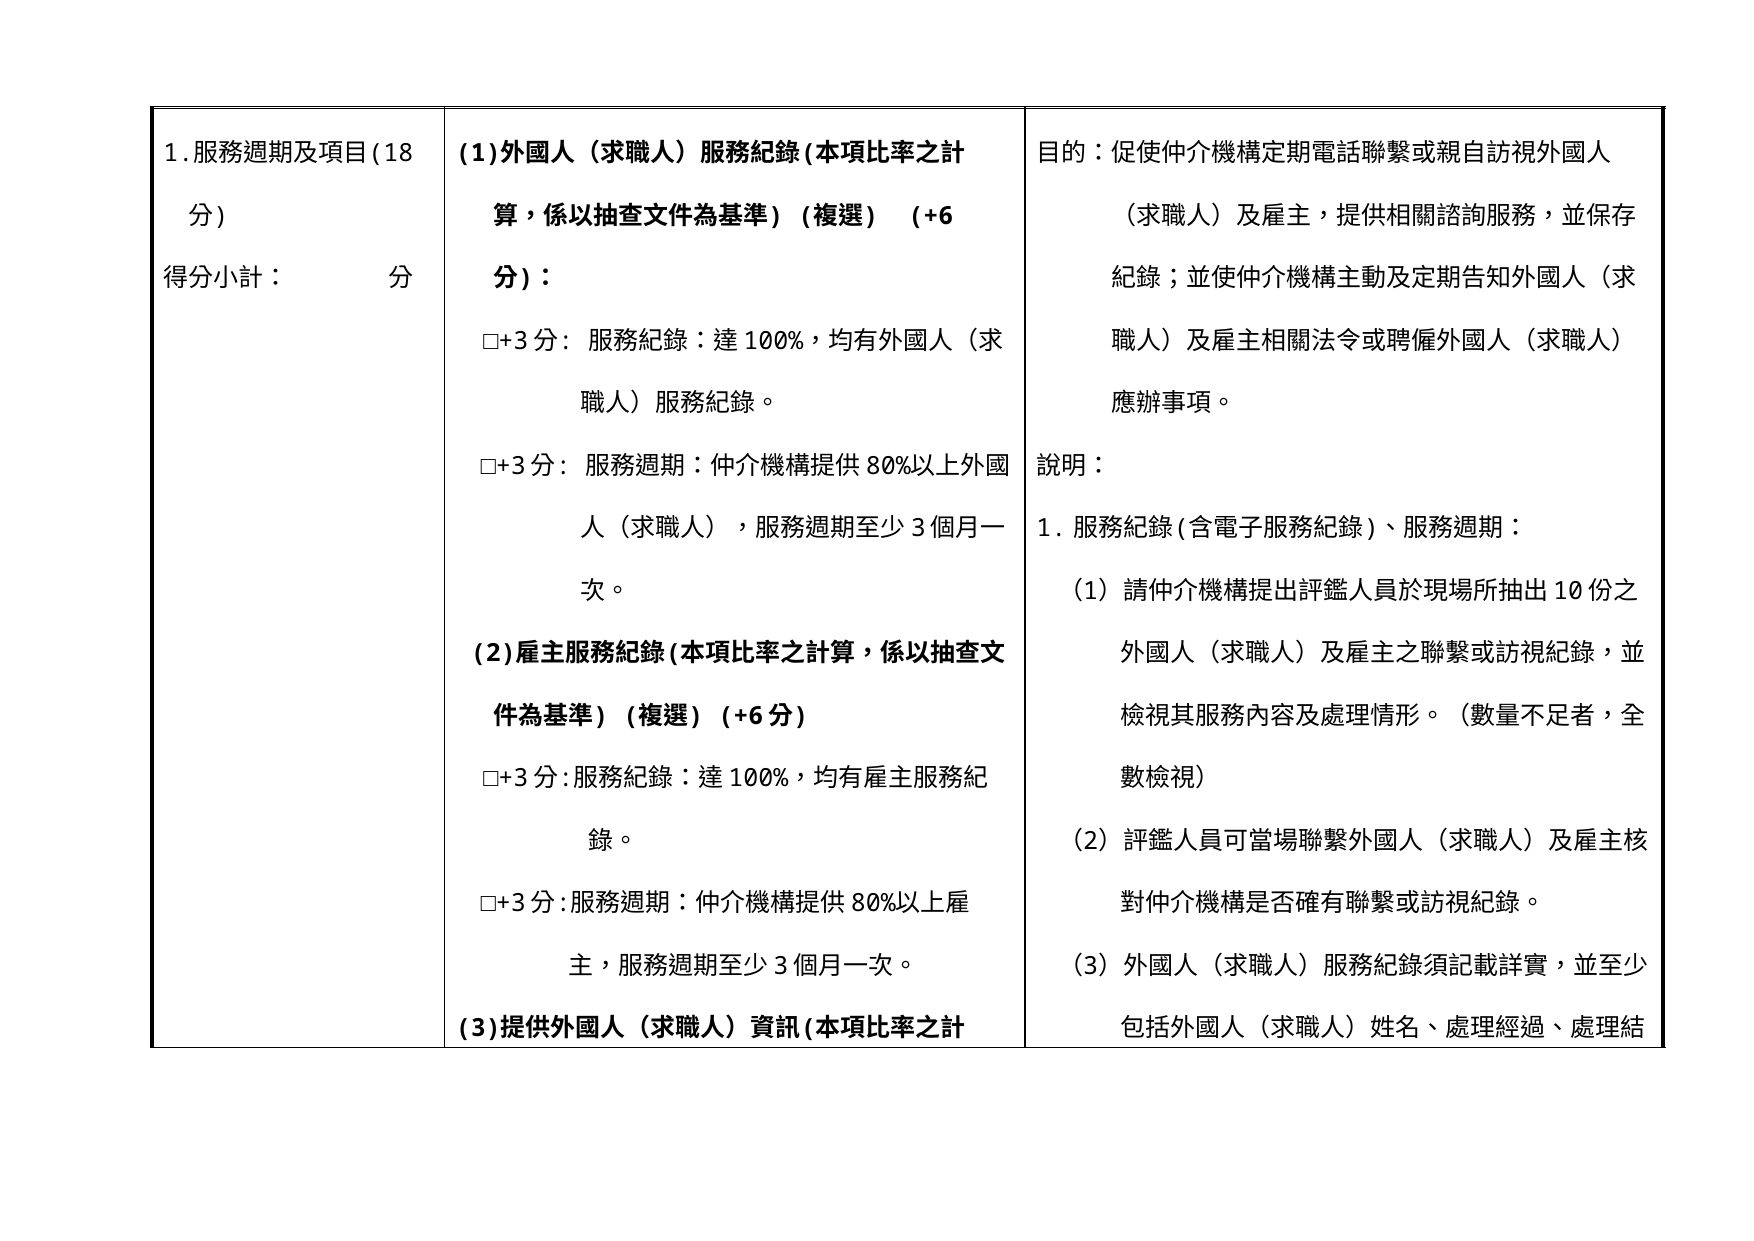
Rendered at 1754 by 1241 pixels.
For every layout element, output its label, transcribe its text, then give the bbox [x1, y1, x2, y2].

table_cell (1)外國人（求職人）服務紀錄(本項比率之計算，係以抽查文件為基準) (複選) (+6分)： □+3分: 服務紀錄：達100%，均有外國人（求職人）服務紀錄。 □+3分: 服務週期：仲介機構提供80%以上外國人（求職人），服務週期至少3個月一次。 (2)雇主服務紀錄(本項比率之計算，係以抽查文件為基準) (複選) (+6分) □+3分:服務紀錄：達100%，均有雇主服務紀 錄。 □+3分:服務週期：仲介機構提供80%以上雇主，服務週期至少3個月一次。 (3)提供外國人（求職人）資訊(本項比率之計 [445, 109, 1024, 1047]
table_cell 目的：促使仲介機構定期電話聯繫或親自訪視外國人（求職人）及雇主，提供相關諮詢服務，並保存紀錄；並使仲介機構主動及定期告知外國人（求職人）及雇主相關法令或聘僱外國人（求職人）應辦事項。 說明： 服務紀錄(含電子服務紀錄)、服務週期： （1）請仲介機構提出評鑑人員於現場所抽出10份之外國人（求職人）及雇主之聯繫或訪視紀錄，並檢視其服務內容及處理情形。（數量不足者，全數檢視） （2）評鑑人員可當場聯繫外國人（求職人）及雇主核對仲介機構是否確有聯繫或訪視紀錄。 （3）外國人（求職人）服務紀錄須記載詳實，並至少包括外國人（求職人）姓名、處理經過、處理結 [1026, 109, 1661, 1047]
table_cell 1.服務週期及項目(18分) 得分小計： 分 [154, 109, 444, 1047]
